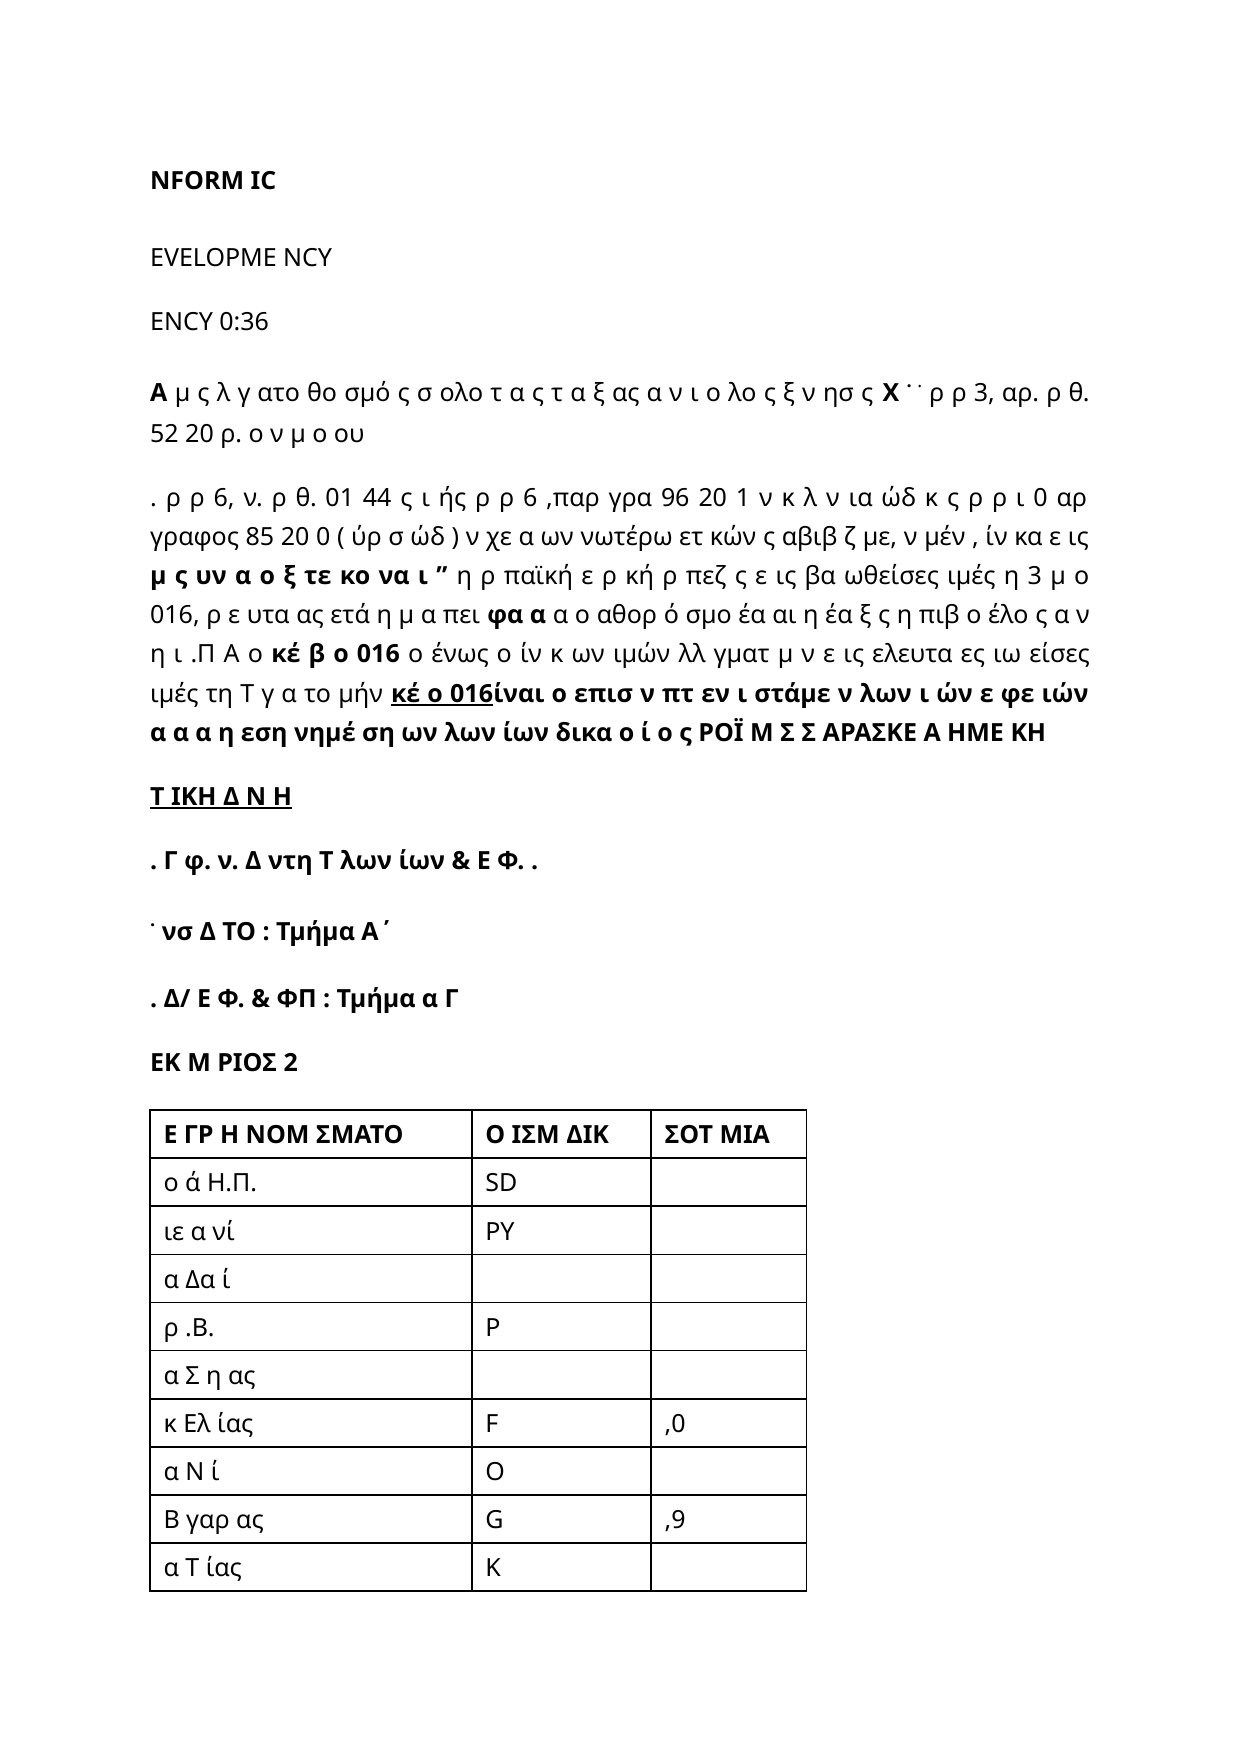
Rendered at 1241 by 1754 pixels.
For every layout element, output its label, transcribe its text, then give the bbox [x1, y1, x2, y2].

table_cell ιε α νί [151, 1207, 471, 1253]
table_cell [652, 1351, 806, 1398]
table_cell [652, 1207, 806, 1253]
table_cell G [473, 1496, 650, 1542]
table_cell κ Ελ ίας [151, 1400, 471, 1446]
text . Γ φ. ν. Δ ντη Τ λων ίων & Ε Φ. . [150, 843, 1090, 877]
table_cell O [473, 1448, 650, 1494]
table_cell [652, 1255, 806, 1302]
table_cell [473, 1351, 650, 1398]
table_cell Β γαρ ας [151, 1496, 471, 1542]
table_cell [473, 1255, 650, 1302]
text ΕΚ Μ ΡΙΟΣ 2 [150, 1045, 1090, 1079]
table_header Ο ΙΣΜ ΔΙΚ [473, 1111, 650, 1157]
table_cell ο ά Η.Π. [151, 1159, 471, 1205]
table_cell P [473, 1303, 650, 1350]
text . ρ ρ 6, ν. ρ θ. 01 44 ς ι ής ρ ρ 6 ,παρ γρα 96 20 1 ν κ λ ν ια ώδ κ ς ρ ρ ι 0 αρ γραφος 85 20 0 ( ύρ σ ώδ ) ν χε α ων νωτέρω ετ κών ς αβιβ ζ με, ν μέν , ίν κα ε ις μ ς υν α ο ξ τε κο να ι ” η ρ παϊκή ε ρ κή ρ πεζ ς ε ις βα ωθείσες ιμές η 3 μ ο 016, ρ ε υτα ας ετά η μ α πει φα α α ο αθορ ό σμο έα αι η έα ξ ς η πιβ ο έλο ς α ν η ι .Π Α ο κέ β ο 016 ο ένως ο ίν κ ων ιμών λλ γματ μ ν ε ις ελευτα ες ιω είσες ιμές τη Τ γ α το μήν κέ ο 016ίναι ο επισ ν πτ εν ι στάμε ν λων ι ών ε φε ιών α α α η εση νημέ ση ων λων ίων δικα ο ί ο ς ΡΟΪ Μ Σ Σ ΑΡΑΣΚΕ Α ΗΜΕ ΚΗ [150, 479, 1090, 748]
table_cell [652, 1448, 806, 1494]
text Α μ ς λ γ ατο θο σμό ς σ ολο τ α ς τ α ξ ας α ν ι ο λο ς ξ ν ησ ς Χ . . ρ ρ 3, αρ. ρ θ. 52 20 ρ. ο ν μ ο ου [150, 367, 1090, 449]
table_cell K [473, 1544, 650, 1590]
title NFORM IC [150, 162, 1090, 197]
table_cell SD [473, 1159, 650, 1205]
table_cell ,0 [652, 1400, 806, 1446]
text EVELOPME NCY [150, 239, 1090, 273]
table_cell [652, 1544, 806, 1590]
table_cell α Τ ίας [151, 1544, 471, 1590]
table_cell α Σ η ας [151, 1351, 471, 1398]
table_cell ,9 [652, 1496, 806, 1542]
text ENCY 0:36 [150, 303, 1090, 337]
table_cell F [473, 1400, 650, 1446]
text . νσ Δ ΤΟ : Τμήμα Α΄ [150, 907, 1090, 949]
table_cell PY [473, 1207, 650, 1253]
table_cell ρ .Β. [151, 1303, 471, 1350]
table_cell [652, 1159, 806, 1205]
table_header Ε ΓΡ Η ΝΟΜ ΣΜΑΤΟ [151, 1111, 471, 1157]
table_cell α Ν ί [151, 1448, 471, 1494]
text Τ ΙΚΗ Δ Ν Η [150, 778, 1090, 813]
text . Δ/ Ε Φ. & ΦΠ : Τμήμα α Γ [150, 981, 1090, 1015]
table_cell α Δα ί [151, 1255, 471, 1302]
table_cell [652, 1303, 806, 1350]
table_header ΣΟΤ ΜΙΑ [652, 1111, 806, 1157]
